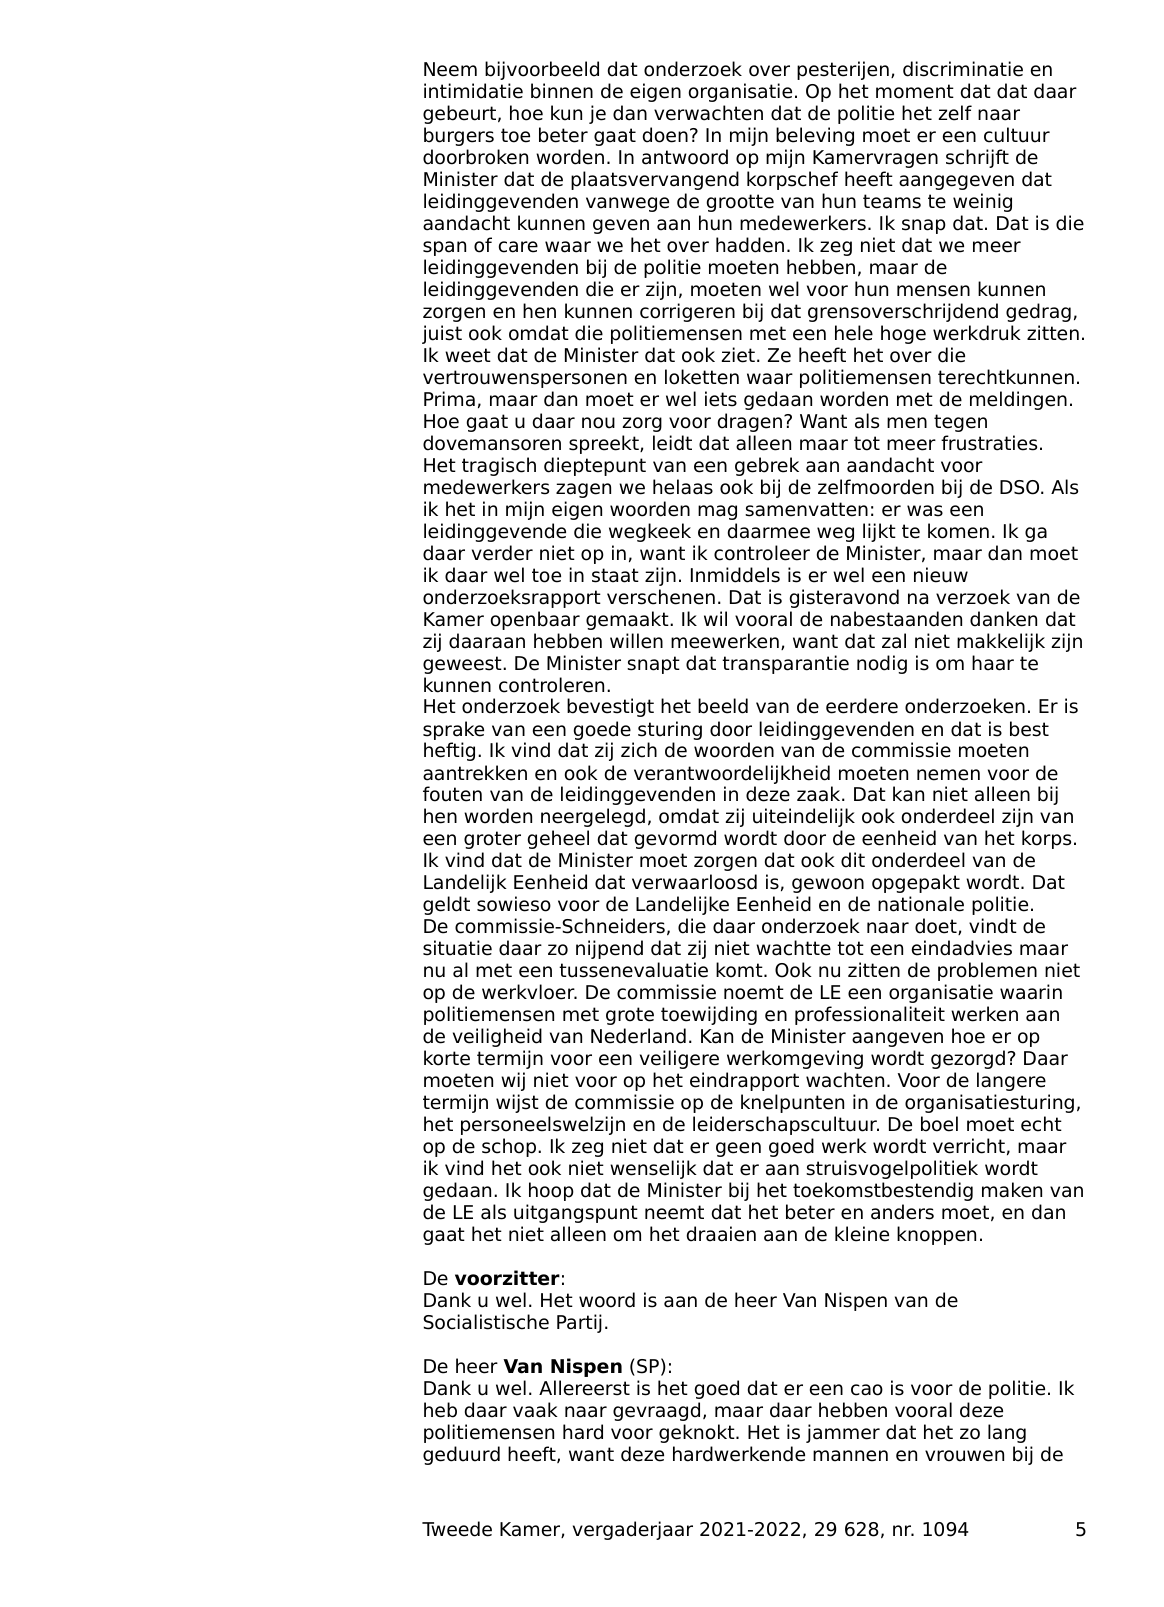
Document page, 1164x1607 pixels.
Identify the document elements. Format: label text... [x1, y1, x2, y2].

text Dank u wel. Het woord is aan de heer Van Nispen van de Socialistische Partij. [422, 1290, 1087, 1334]
text De voorzitter: [422, 1268, 1087, 1290]
text Het tragisch dieptepunt van een gebrek aan aandacht voor medewerkers zagen we helaas ook bij de zelfmoorden bij de DSO. Als ik het in mijn eigen woorden mag samenvatten: er was een leidinggevende die wegkeek en daarmee weg lijkt te komen. Ik ga daar verder niet op in, want ik controleer de Minister, maar dan moet ik daar wel toe in staat zijn. Inmiddels is er wel een nieuw onderzoeksrapport verschenen. Dat is gisteravond na verzoek van de Kamer openbaar gemaakt. Ik wil vooral de nabestaanden danken dat zij daaraan hebben willen meewerken, want dat zal niet makkelijk zijn geweest. De Minister snapt dat transparantie nodig is om haar te kunnen controleren. [422, 455, 1087, 696]
text Het onderzoek bevestigt het beeld van de eerdere onderzoeken. Er is sprake van een goede sturing door leidinggevenden en dat is best heftig. Ik vind dat zij zich de woorden van de commissie moeten aantrekken en ook de verantwoordelijkheid moeten nemen voor de fouten van de leidinggevenden in deze zaak. Dat kan niet alleen bij hen worden neergelegd, omdat zij uiteindelijk ook onderdeel zijn van een groter geheel dat gevormd wordt door de eenheid van het korps. Ik vind dat de Minister moet zorgen dat ook dit onderdeel van de Landelijk Eenheid dat verwaarloosd is, gewoon opgepakt wordt. Dat geldt sowieso voor de Landelijke Eenheid en de nationale politie. [422, 696, 1087, 916]
text Neem bijvoorbeeld dat onderzoek over pesterijen, discriminatie en intimidatie binnen de eigen organisatie. Op het moment dat dat daar gebeurt, hoe kun je dan verwachten dat de politie het zelf naar burgers toe beter gaat doen? In mijn beleving moet er een cultuur doorbroken worden. In antwoord op mijn Kamervragen schrijft de Minister dat de plaatsvervangend korpschef heeft aangegeven dat leidinggevenden vanwege de grootte van hun teams te weinig aandacht kunnen geven aan hun medewerkers. Ik snap dat. Dat is die span of care waar we het over hadden. Ik zeg niet dat we meer leidinggevenden bij de politie moeten hebben, maar de leidinggevenden die er zijn, moeten wel voor hun mensen kunnen zorgen en hen kunnen corrigeren bij dat grensoverschrijdend gedrag, juist ook omdat die politiemensen met een hele hoge werkdruk zitten. Ik weet dat de Minister dat ook ziet. Ze heeft het over die vertrouwenspersonen en loketten waar politiemensen terechtkunnen. Prima, maar dan moet er wel iets gedaan worden met de meldingen. Hoe gaat u daar nou zorg voor dragen? Want als men tegen dovemansoren spreekt, leidt dat alleen maar tot meer frustraties. [422, 59, 1087, 455]
text De commissie-Schneiders, die daar onderzoek naar doet, vindt de situatie daar zo nijpend dat zij niet wachtte tot een eindadvies maar nu al met een tussenevaluatie komt. Ook nu zitten de problemen niet op de werkvloer. De commissie noemt de LE een organisatie waarin politiemensen met grote toewijding en professionaliteit werken aan de veiligheid van Nederland. Kan de Minister aangeven hoe er op korte termijn voor een veiligere werkomgeving wordt gezorgd? Daar moeten wij niet voor op het eindrapport wachten. Voor de langere termijn wijst de commissie op de knelpunten in de organisatiesturing, het personeelswelzijn en de leiderschapscultuur. De boel moet echt op de schop. Ik zeg niet dat er geen goed werk wordt verricht, maar ik vind het ook niet wenselijk dat er aan struisvogelpolitiek wordt gedaan. Ik hoop dat de Minister bij het toekomstbestendig maken van de LE als uitgangspunt neemt dat het beter en anders moet, en dan gaat het niet alleen om het draaien aan de kleine knoppen. [422, 916, 1087, 1246]
text Dank u wel. Allereerst is het goed dat er een cao is voor de politie. Ik heb daar vaak naar gevraagd, maar daar hebben vooral deze politiemensen hard voor geknokt. Het is jammer dat het zo lang geduurd heeft, want deze hardwerkende mannen en vrouwen bij de [422, 1378, 1087, 1466]
text De heer Van Nispen (SP): [422, 1356, 1087, 1378]
